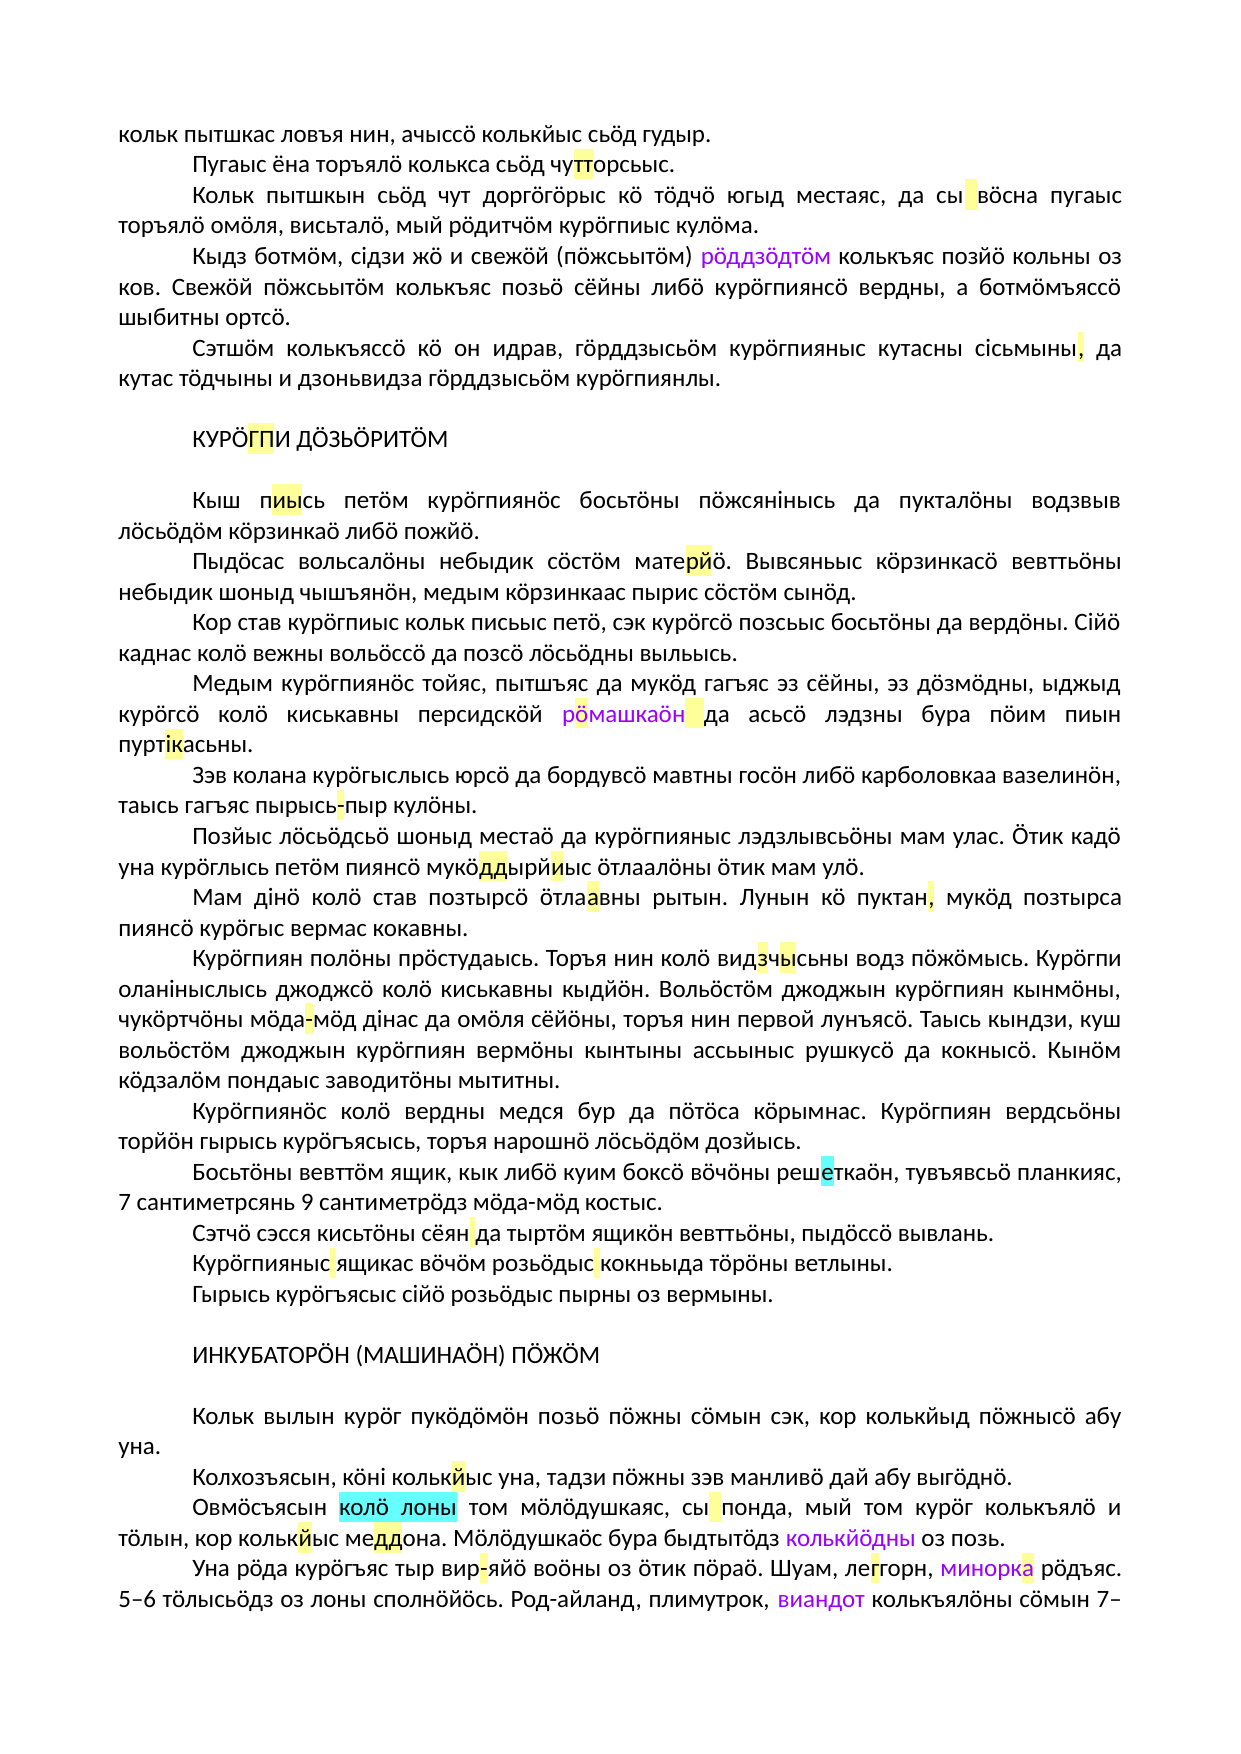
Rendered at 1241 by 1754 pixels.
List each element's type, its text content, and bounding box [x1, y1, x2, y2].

text Колхозъясын, кӧні колькйыс уна, тадзи пӧжны зэв манливӧ дай абу выгӧднӧ. [118, 1461, 1122, 1492]
text Позйыс лӧсьӧдсьӧ шоныд местаӧ да курӧгпияныс лэдзлывсьӧны мам улас. Ӧтик кадӧ уна курӧглысь петӧм пиянсӧ мукӧддырйиыс ӧтлаалӧны ӧтик мам улӧ. [118, 820, 1122, 881]
text Овмӧсъясын колӧ лоны том мӧлӧдушкаяс, сы понда, мый том курӧг колькъялӧ и тӧлын, кор колькйыс меддона. Мӧлӧдушкаӧс бура быдтытӧдз колькйӧдны оз позь. [118, 1492, 1122, 1553]
text Курӧгпияныс ящикас вӧчӧм розьӧдыс кокньыда тӧрӧны ветлыны. [118, 1247, 1122, 1278]
text Пугаыс ёна торъялӧ колькса сьӧд чутторсьыс. [118, 149, 1122, 179]
text Курӧгпиян полӧны прӧстудаысь. Торъя нин колӧ видзчысьны водз пӧжӧмысь. Курӧгпи оланіныслысь джоджсӧ колӧ киськавны кыдйӧн. Вольӧстӧм джоджын курӧгпиян кынмӧны, чукӧртчӧны мӧда-мӧд дінас да омӧля сёйӧны, торъя нин первой лунъясӧ. Таысь кындзи, куш вольӧстӧм джоджын курӧгпиян вермӧны кынтыны ассьыныс рушкусӧ да кокнысӧ. Кынӧм кӧдзалӧм пондаыс заводитӧны мытитны. [118, 942, 1122, 1095]
text Пыдӧсас вольсалӧны небыдик сӧстӧм матерйӧ. Вывсяньыс кӧрзинкасӧ вевттьӧны небыдик шоныд чышъянӧн, медым кӧрзинкаас пырис сӧстӧм сынӧд. [118, 545, 1122, 606]
text Гырысь курӧгъясыс сійӧ розьӧдыс пырны оз вермыны. [118, 1278, 1122, 1308]
text Кольк пытшкын сьӧд чут доргӧгӧрыс кӧ тӧдчӧ югыд местаяс, да сы вӧсна пугаыс торъялӧ омӧля, висьталӧ, мый рӧдитчӧм курӧгпиыс кулӧма. [118, 179, 1122, 240]
text КУРӦГПИ ДӦЗЬӦРИТӦМ [118, 423, 1122, 454]
text Кыш пиысь петӧм курӧгпиянӧс босьтӧны пӧжсянінысь да пукталӧны водзвыв лӧсьӧдӧм кӧрзинкаӧ либӧ пожйӧ. [118, 484, 1122, 545]
text Кор став курӧгпиыс кольк письыс петӧ, сэк курӧгсӧ позсьыс босьтӧны да вердӧны. Сійӧ каднас колӧ вежны вольӧссӧ да позсӧ лӧсьӧдны выльысь. [118, 606, 1122, 667]
text Кольк вылын курӧг пукӧдӧмӧн позьӧ пӧжны сӧмын сэк, кор колькйыд пӧжнысӧ абу уна. [118, 1400, 1122, 1461]
text Курӧгпиянӧс колӧ вердны медся бур да пӧтӧса кӧрымнас. Курӧгпиян вердсьӧны торйӧн гырысь курӧгъясысь, торъя нарошнӧ лӧсьӧдӧм дозйысь. [118, 1095, 1122, 1156]
text Кыдз ботмӧм, сідзи жӧ и свежӧй (пӧжсьытӧм) рӧддзӧдтӧм колькъяс позйӧ кольны оз ков. Свежӧй пӧжсьытӧм колькъяс позьӧ сёйны либӧ курӧгпиянсӧ вердны, а ботмӧмъяссӧ шыбитны ортсӧ. [118, 240, 1122, 332]
text Зэв колана курӧгыслысь юрсӧ да бордувсӧ мавтны госӧн либӧ карболовкаа вазелинӧн, таысь гагъяс пырысь-пыр кулӧны. [118, 759, 1122, 820]
text Сэтчӧ сэсся кисьтӧны сёян да тыртӧм ящикӧн вевттьӧны, пыдӧссӧ вывлань. [118, 1217, 1122, 1247]
text кольк пытшкас ловъя нин, ачыссӧ колькйыс сьӧд гудыр. [118, 118, 1122, 149]
text Уна рӧда курӧгъяс тыр вир-яйӧ воӧны оз ӧтик пӧраӧ. Шуам, леггорн, минорка рӧдъяс. 5–6 тӧлысьӧдз оз лоны сполнӧйӧсь. Род-айланд, плимутрок, виандот колькъялӧны сӧмын 7– [118, 1553, 1122, 1614]
text Босьтӧны вевттӧм ящик, кык либӧ куим боксӧ вӧчӧны решеткаӧн, тувъявсьӧ планкияс, 7 сантиметрсянь 9 сантиметрӧдз мӧда-мӧд костыс. [118, 1156, 1122, 1217]
text Мам дінӧ колӧ став позтырсӧ ӧтлаавны рытын. Лунын кӧ пуктан, мукӧд позтырса пиянсӧ курӧгыс вермас кокавны. [118, 881, 1122, 942]
text Сэтшӧм колькъяссӧ кӧ он идрав, гӧрддзысьӧм курӧгпияныс кутасны сісьмыны, да кутас тӧдчыны и дзоньвидза гӧрддзысьӧм курӧгпиянлы. [118, 332, 1122, 393]
text ИНКУБАТОРӦН (МАШИНАӦН) ПӦЖӦМ [118, 1339, 1122, 1369]
text Медым курӧгпиянӧс тойяс, пытшъяс да мукӧд гагъяс эз сёйны, эз дӧзмӧдны, ыджыд курӧгсӧ колӧ киськавны персидскӧй рӧмашкаӧн да асьсӧ лэдзны бура пӧим пиын пуртікасьны. [118, 667, 1122, 759]
